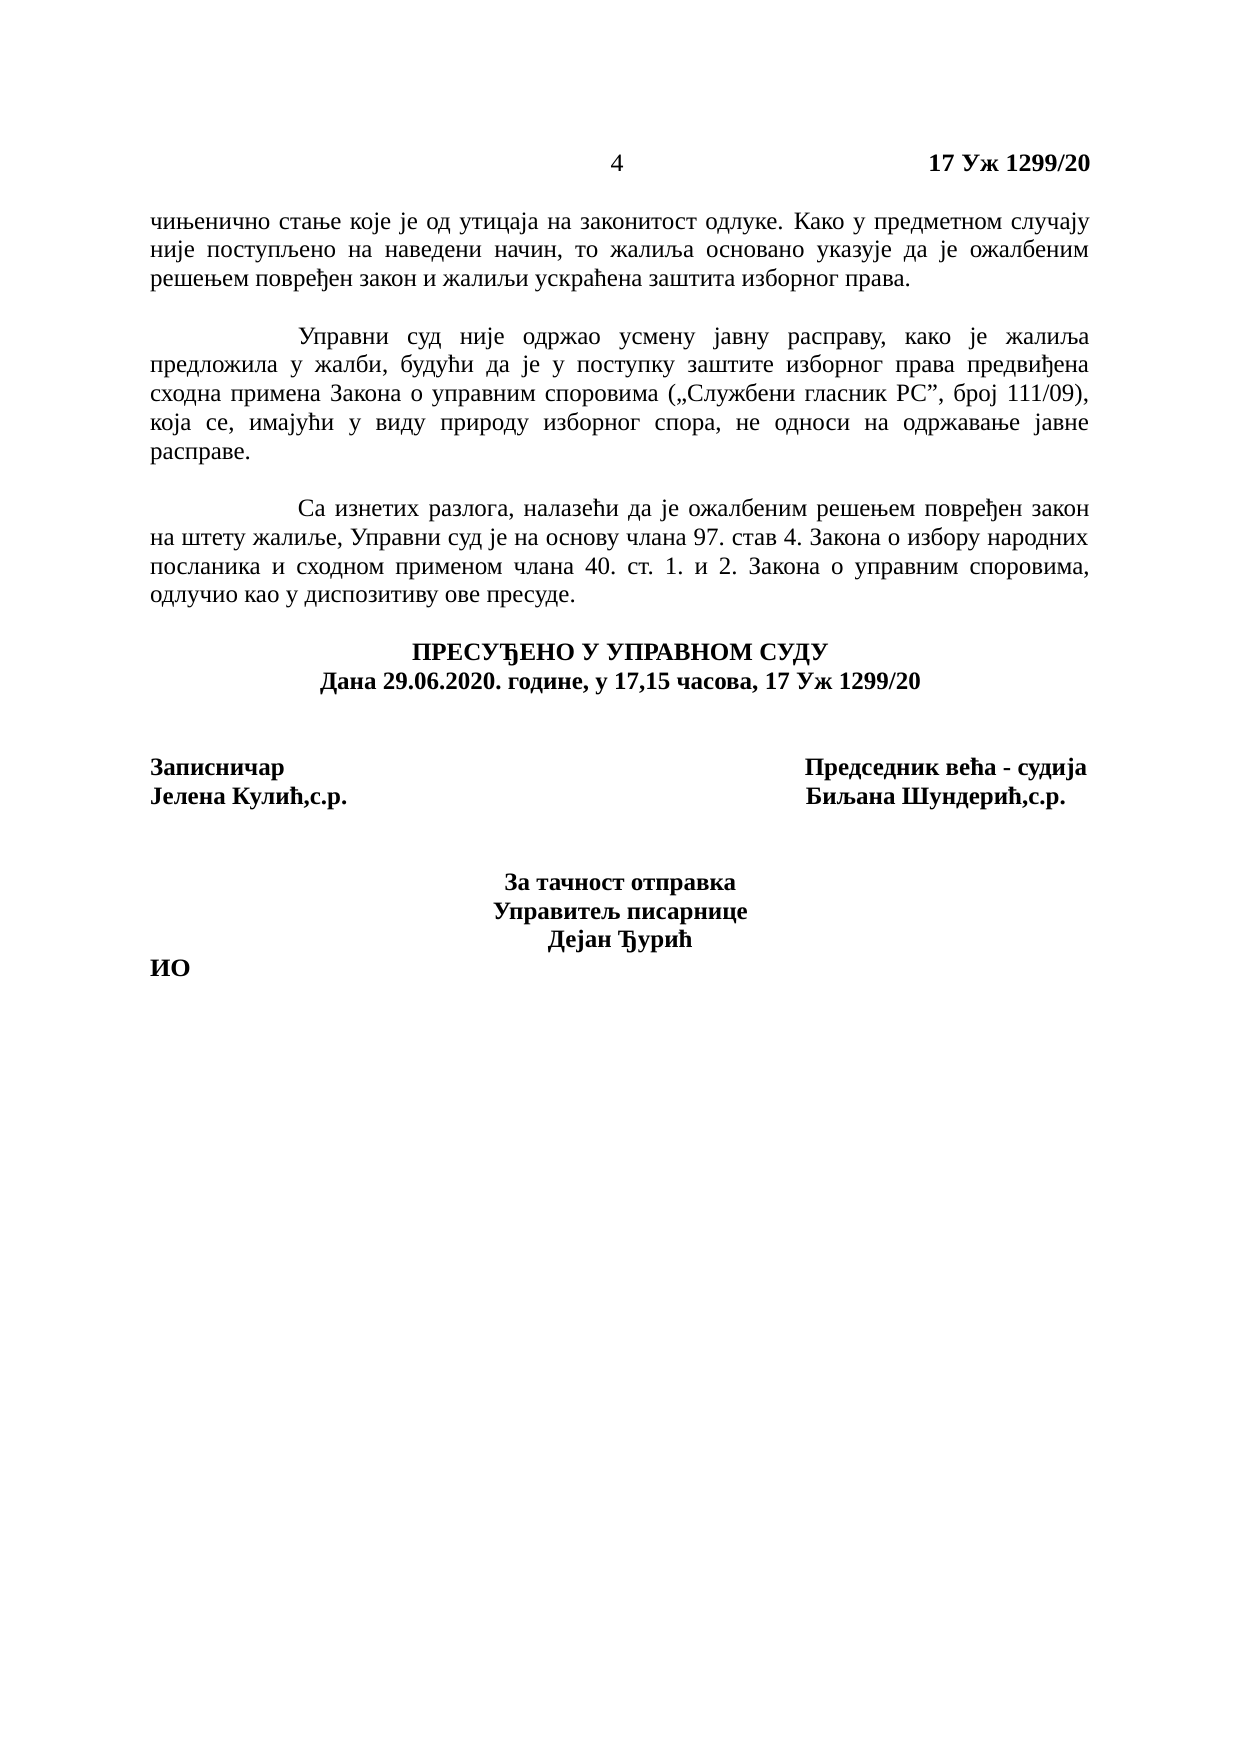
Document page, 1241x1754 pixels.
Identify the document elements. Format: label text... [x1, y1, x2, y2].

text За тачност отправка [150, 867, 1090, 896]
text Управни суд није одржао усмену јавну расправу, како је жалиља предложила у жалби, будући да је у поступку заштите изборног права предвиђена сходна примена Закона о управним споровима („Службени гласник РС”, број 111/09), која се, имајући у виду природу изборног спора, не односи на одржавање јавне расправе. [150, 321, 1090, 464]
text ИО [150, 953, 1090, 982]
text Са изнетих разлога, налазећи да је ожалбеним решењем повређен закон на штету жалиље, Управни суд је на основу члана 97. став 4. Закона о избору народних посланика и сходном применом члана 40. ст. 1. и 2. Закона о управним споровима, одлучио као у диспозитиву ове пресуде. [150, 493, 1090, 608]
text Јелена Кулић,с.р. Биљана Шундерић,с.р. [150, 781, 1090, 809]
text Записничар Председник већа - судија [150, 752, 1090, 781]
text Управитељ писарнице [150, 896, 1090, 924]
text чињенично стање које је од утицаја на законитост одлуке. Како у предметном случају није поступљено на наведени начин, то жалиља основано указује да је ожалбеним решењем повређен закон и жалиљи ускраћена заштита изборног права. [150, 206, 1090, 292]
text Дејан Ђурић [150, 924, 1090, 953]
text Дана 29.06.2020. године, у 17,15 часова, 17 Уж 1299/20 [150, 666, 1090, 694]
text ПРЕСУЂЕНО У УПРАВНОМ СУДУ [150, 637, 1090, 666]
